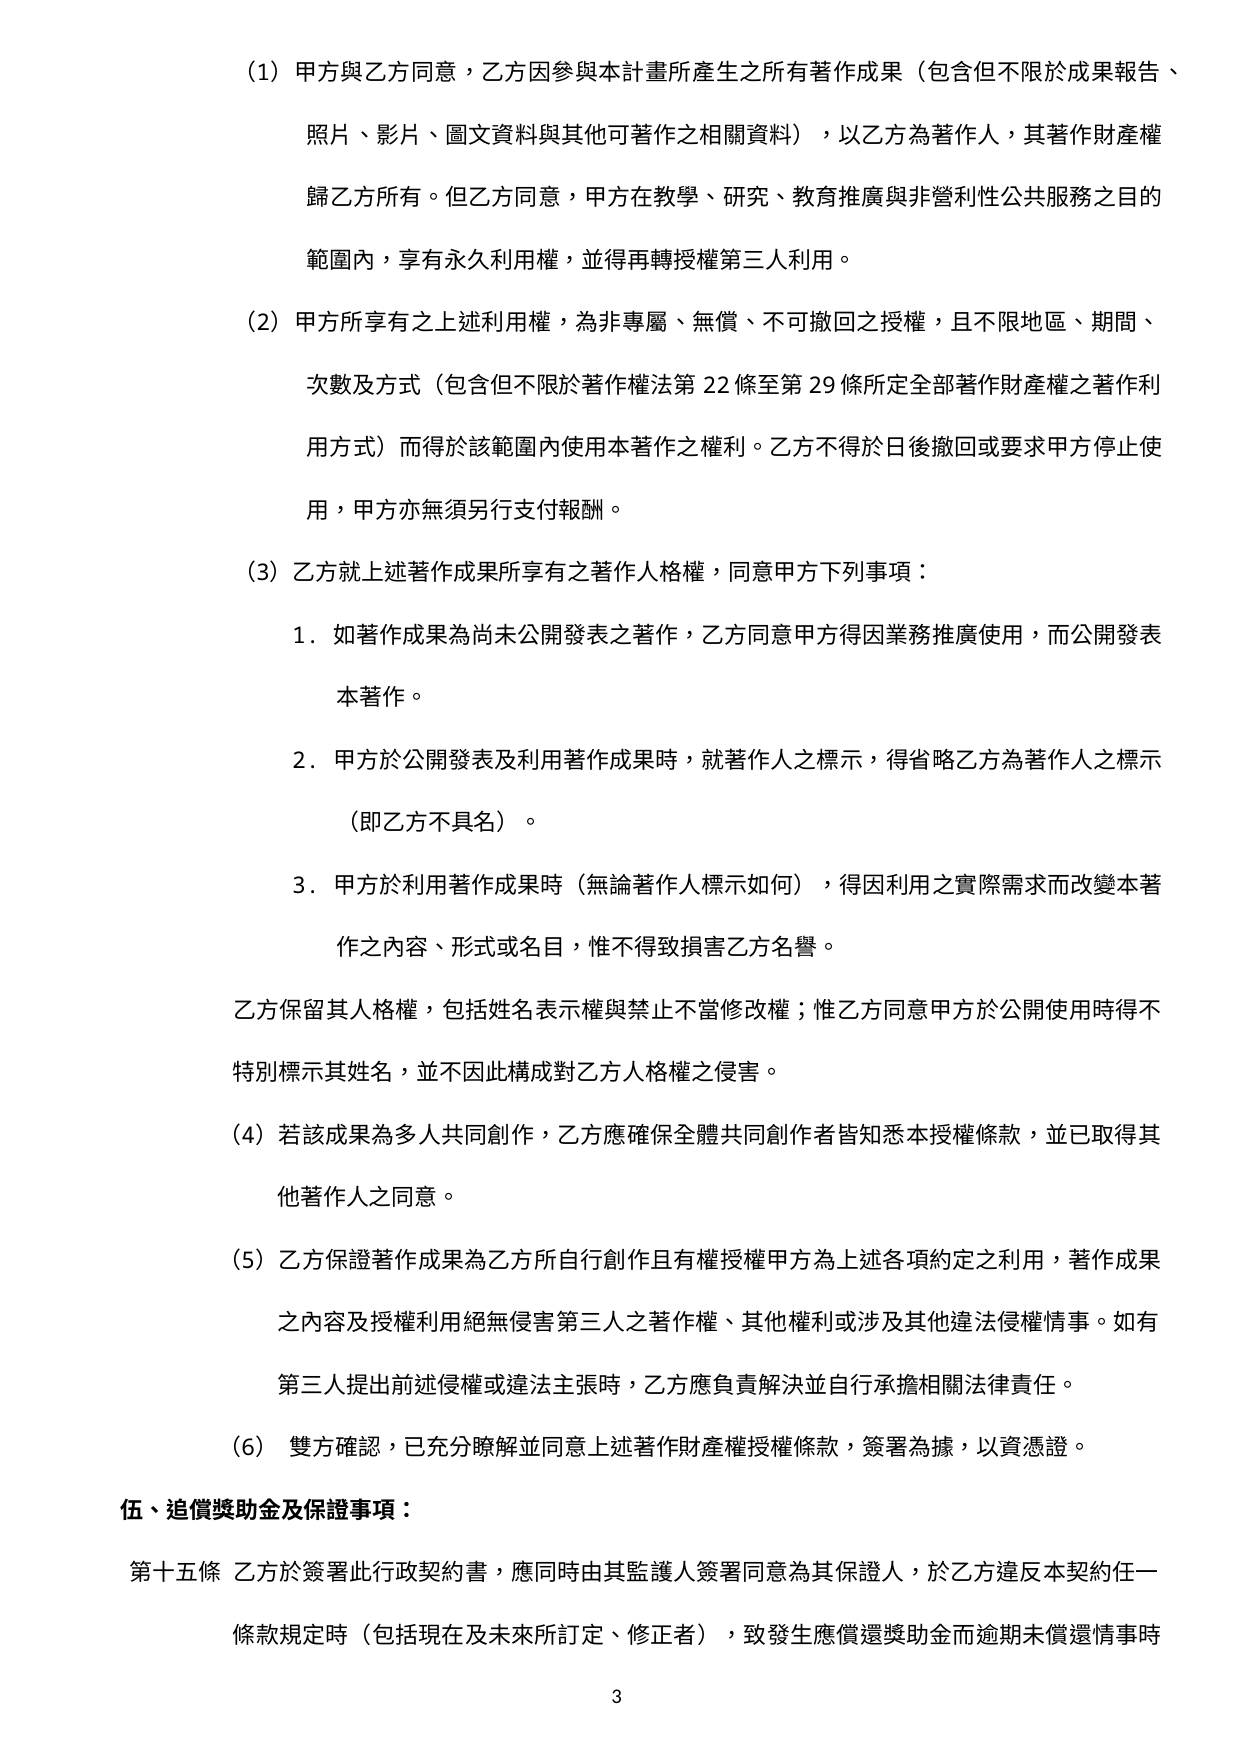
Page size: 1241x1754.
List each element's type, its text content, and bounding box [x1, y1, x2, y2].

text （3）乙方就上述著作成果所享有之著作人格權，同意甲方下列事項： [233, 529, 1162, 592]
text （5）乙方保證著作成果為乙方所自行創作且有權授權甲方為上述各項約定之利用，著作成果之內容及授權利用絕無侵害第三人之著作權、其他權利或涉及其他違法侵權情事。如有第三人提出前述侵權或違法主張時，乙方應負責解決並自行承擔相關法律責任。 [218, 1217, 1162, 1404]
text （2）甲方所享有之上述利用權，為非專屬、無償、不可撤回之授權，且不限地區、期間、次數及方式（包含但不限於著作權法第22條至第29條所定全部著作財產權之著作利用方式）而得於該範圍內使用本著作之權利。乙方不得於日後撤回或要求甲方停止使用，甲方亦無須另行支付報酬。 [233, 279, 1162, 529]
text （4）若該成果為多人共同創作，乙方應確保全體共同創作者皆知悉本授權條款，並已取得其他著作人之同意。 [218, 1092, 1162, 1217]
text 1. 如著作成果為尚未公開發表之著作，乙方同意甲方得因業務推廣使用，而公開發表本著作。 [292, 592, 1162, 717]
text 2. 甲方於公開發表及利用著作成果時，就著作人之標示，得省略乙方為著作人之標示（即乙方不具名）。 [292, 717, 1162, 842]
text 3. 甲方於利用著作成果時（無論著作人標示如何），得因利用之實際需求而改變本著作之內容、形式或名目，惟不得致損害乙方名譽。 [292, 842, 1162, 967]
text （1）甲方與乙方同意，乙方因參與本計畫所產生之所有著作成果（包含但不限於成果報告、照片、影片、圖文資料與其他可著作之相關資料），以乙方為著作人，其著作財產權歸乙方所有。但乙方同意，甲方在教學、研究、教育推廣與非營利性公共服務之目的範圍內，享有永久利用權，並得再轉授權第三人利用。 [233, 29, 1162, 279]
text （6） 雙方確認，已充分瞭解並同意上述著作財產權授權條款，簽署為據，以資憑證。 [218, 1404, 1162, 1467]
text 乙方保留其人格權，包括姓名表示權與禁止不當修改權；惟乙方同意甲方於公開使用時得不特別標示其姓名，並不因此構成對乙方人格權之侵害。 [233, 967, 1162, 1092]
text 伍、追償獎助金及保證事項： [120, 1467, 1162, 1529]
text 第十五條 乙方於簽署此行政契約書，應同時由其監護人簽署同意為其保證人，於乙方違反本契約任一條款規定時（包括現在及未來所訂定、修正者），致發生應償還獎助金而逾期未償還情事時，願負連帶償還獎助金之保證責任，並自甲方要求履行此項責任通知送達翌日起30日內一次清償乙方之全部獎助金。 [129, 1529, 1162, 1654]
